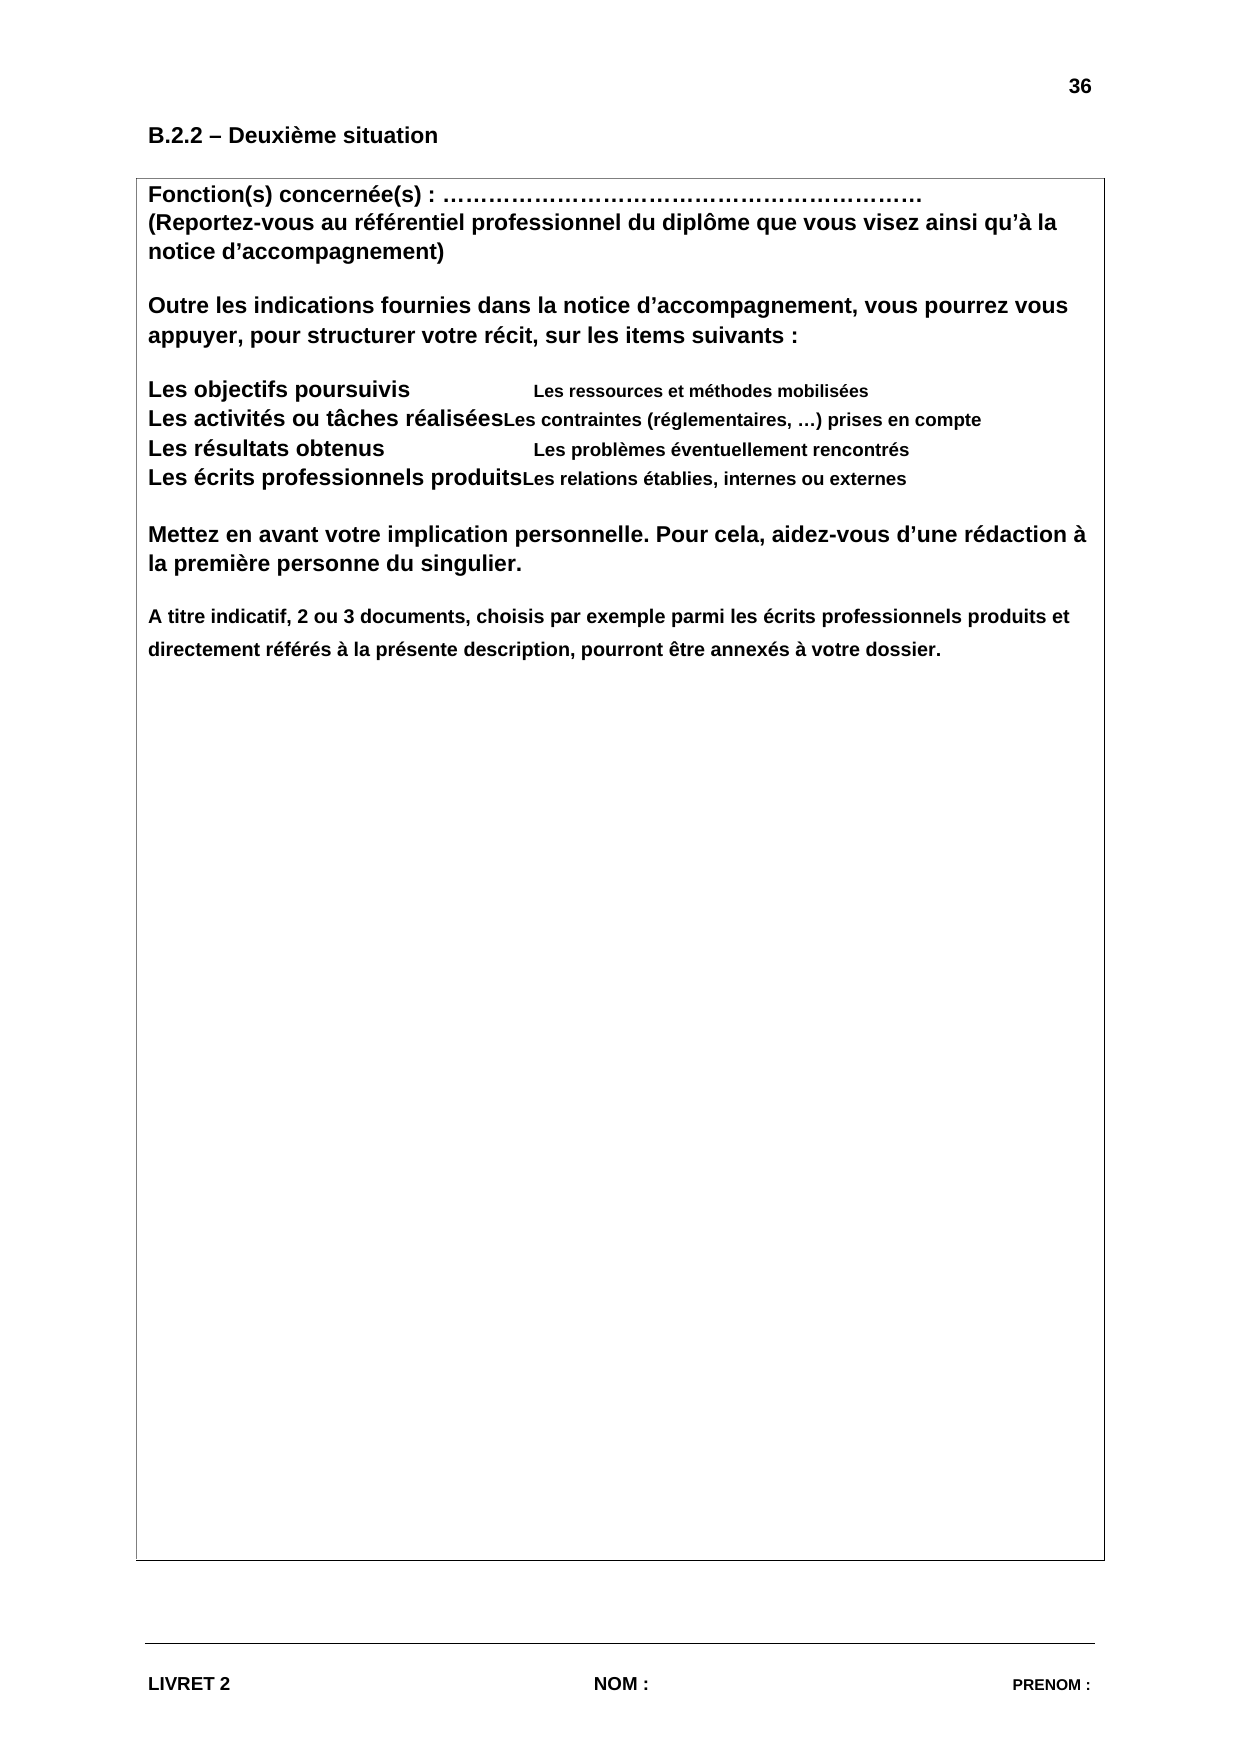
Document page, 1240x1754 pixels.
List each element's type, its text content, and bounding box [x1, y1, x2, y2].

text LIVRET 2 NOM : PRENOM : [148, 1671, 1093, 1695]
text 36 [1069, 74, 1093, 98]
text B.2.2 – Deuxième situation [148, 122, 1093, 148]
